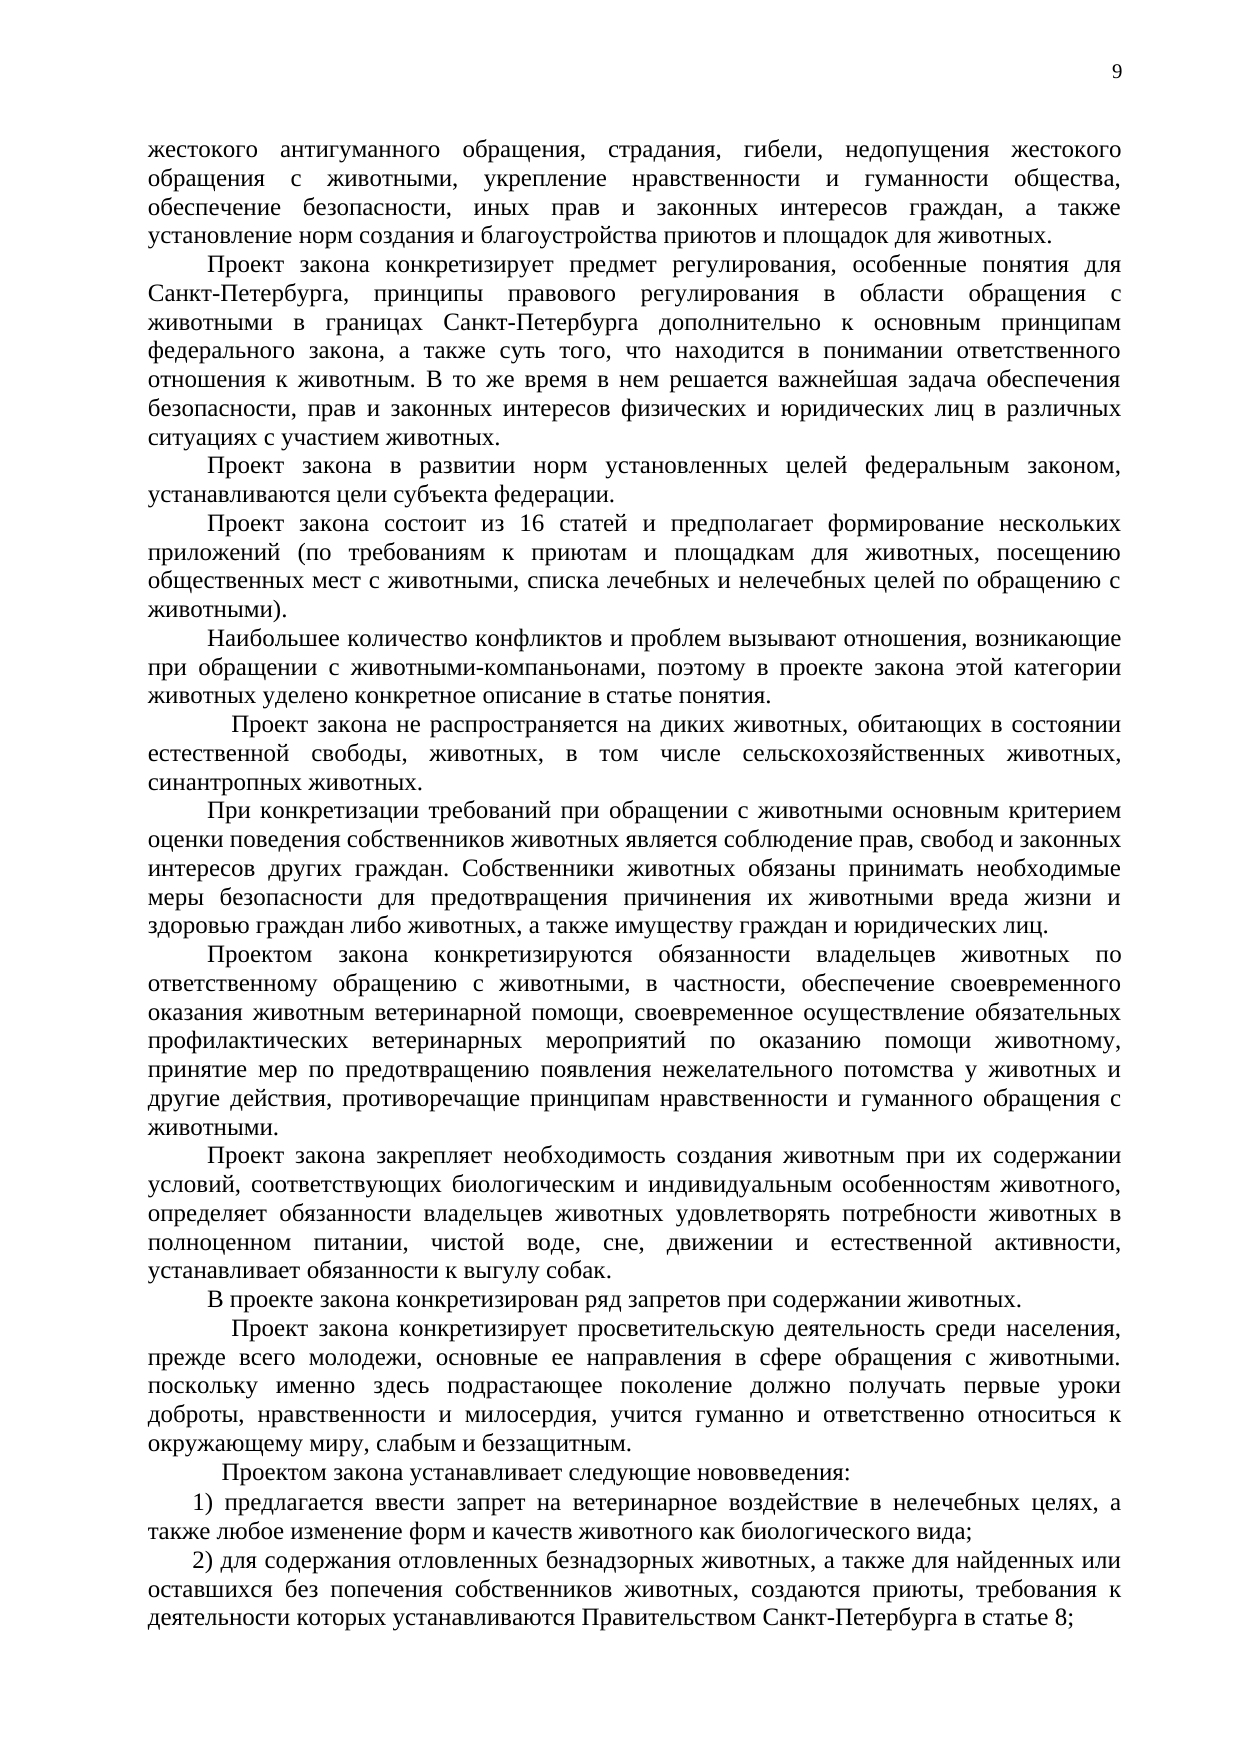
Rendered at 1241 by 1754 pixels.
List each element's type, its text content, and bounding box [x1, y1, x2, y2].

text Проект закона состоит из 16 статей и предполагает формирование нескольких приложений (по требованиям к приютам и площадкам для животных, посещению общественных мест с животными, списка лечебных и нелечебных целей по обращению с животными). [148, 508, 1122, 623]
text Проект закона конкретизирует просветительскую деятельность среди населения, прежде всего молодежи, основные ее направления в сфере обращения с животными. поскольку именно здесь подрастающее поколение должно получать первые уроки доброты, нравственности и милосердия, учится гуманно и ответственно относиться к окружающему миру, слабым и беззащитным. [148, 1313, 1122, 1457]
text Проект закона не распространяется на диких животных, обитающих в состоянии естественной свободы, животных, в том числе сельскохозяйственных животных, синантропных животных. [148, 709, 1122, 795]
text Проект закона конкретизирует предмет регулирования, особенные понятия для Санкт-Петербурга, принципы правового регулирования в области обращения с животными в границах Санкт-Петербурга дополнительно к основным принципам федерального закона, а также суть того, что находится в понимании ответственного отношения к животным. В то же время в нем решается важнейшая задача обеспечения безопасности, прав и законных интересов физических и юридических лиц в различных ситуациях с участием животных. [148, 249, 1122, 450]
text Проектом закона устанавливает следующие нововведения: [148, 1457, 1122, 1487]
text В проекте закона конкретизирован ряд запретов при содержании животных. [148, 1284, 1122, 1313]
text Проект закона в развитии норм установленных целей федеральным законом, устанавливаются цели субъекта федерации. [148, 450, 1122, 508]
text жестокого антигуманного обращения, страдания, гибели, недопущения жестокого обращения с животными, укрепление нравственности и гуманности общества, обеспечение безопасности, иных прав и законных интересов граждан, а также установление норм создания и благоустройства приютов и площадок для животных. [148, 134, 1122, 249]
text При конкретизации требований при обращении с животными основным критерием оценки поведения собственников животных является соблюдение прав, свобод и законных интересов других граждан. Собственники животных обязаны принимать необходимые меры безопасности для предотвращения причинения их животными вреда жизни и здоровью граждан либо животных, а также имуществу граждан и юридических лиц. [148, 795, 1122, 939]
text Проект закона закрепляет необходимость создания животным при их содержании условий, соответствующих биологическим и индивидуальным особенностям животного, определяет обязанности владельцев животных удовлетворять потребности животных в полноценном питании, чистой воде, сне, движении и естественной активности, устанавливает обязанности к выгулу собак. [148, 1140, 1122, 1284]
text Наибольшее количество конфликтов и проблем вызывают отношения, возникающие при обращении с животными-компаньонами, поэтому в проекте закона этой категории животных уделено конкретное описание в статье понятия. [148, 623, 1122, 709]
text 1) предлагается ввести запрет на ветеринарное воздействие в нелечебных целях, а также любое изменение форм и качеств животного как биологического вида; [148, 1487, 1122, 1545]
text 2) для содержания отловленных безнадзорных животных, а также для найденных или оставшихся без попечения собственников животных, создаются приюты, требования к деятельности которых устанавливаются Правительством Санкт-Петербурга в статье 8; [148, 1545, 1122, 1631]
list Проектом закона конкретизируются обязанности владельцев животных по ответственному обращению с животными, в частности, обеспечение своевременного оказания животным ветеринарной помощи, своевременное осуществление обязательных профилактических ветеринарных мероприятий по оказанию помощи животному, принятие мер по предотвращению появления нежелательного потомства у животных и другие действия, противоречащие принципам нравственности и гуманного обращения с животными. [148, 939, 1122, 1140]
